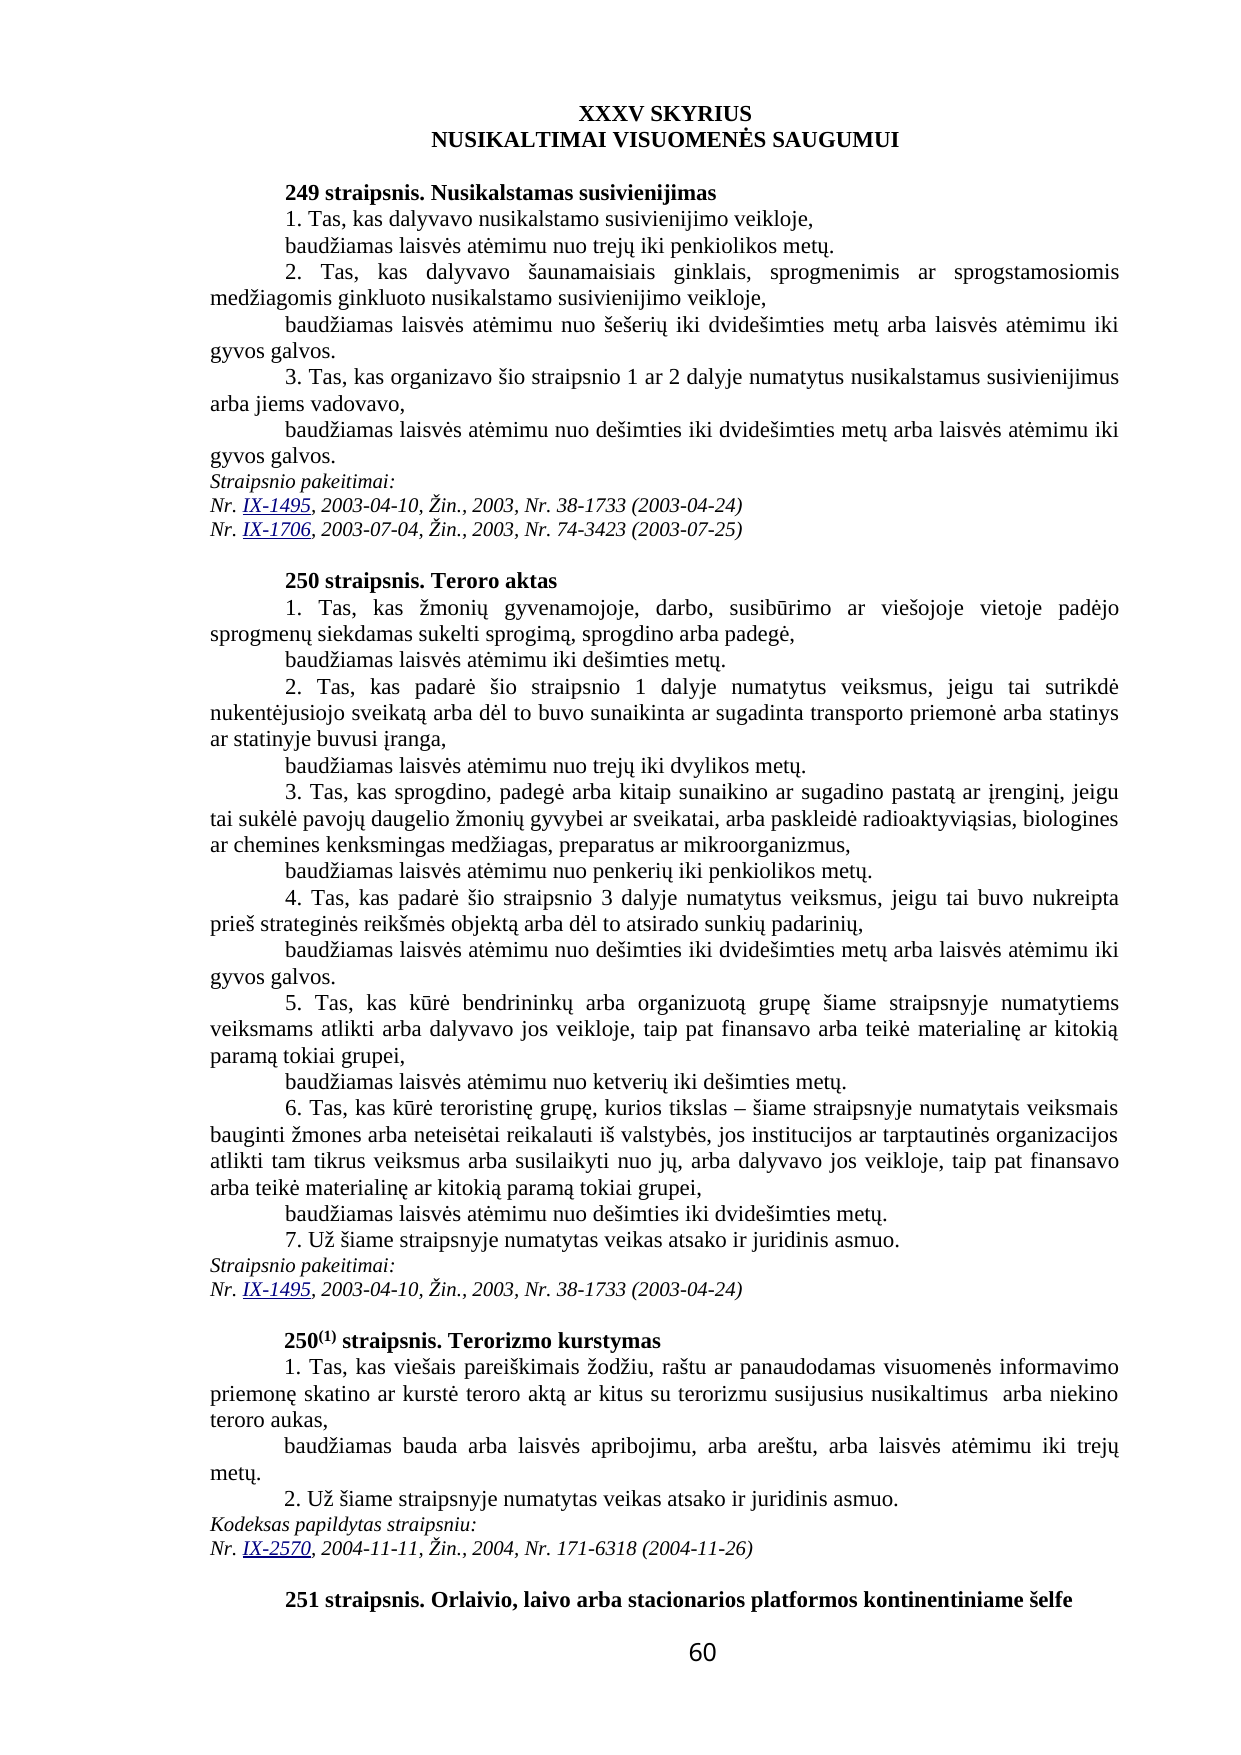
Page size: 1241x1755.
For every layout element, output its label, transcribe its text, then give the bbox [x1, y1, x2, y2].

text Nr. IX-1495, 2003-04-10, Žin., 2003, Nr. 38-1733 (2003-04-24) [210, 493, 1120, 517]
text baudžiamas laisvės atėmimu nuo dešimties iki dvidešimties metų arba laisvės atėmimu iki gyvos galvos. [210, 416, 1120, 469]
text 250(1) straipsnis. Terorizmo kurstymas [210, 1327, 1120, 1353]
text 251 straipsnis. Orlaivio, laivo arba stacionarios platformos kontinentiniame šelfe [210, 1586, 1120, 1612]
text 6. Tas, kas kūrė teroristinę grupę, kurios tikslas – šiame straipsnyje numatytais veiksmais bauginti žmones arba neteisėtai reikalauti iš valstybės, jos institucijos ar tarptautinės organizacijos atlikti tam tikrus veiksmus arba susilaikyti nuo jų, arba dalyvavo jos veikloje, taip pat finansavo arba teikė materialinę ar kitokią paramą tokiai grupei, [210, 1094, 1120, 1200]
text 249 straipsnis. Nusikalstamas susivienijimas [210, 179, 1120, 205]
text baudžiamas laisvės atėmimu nuo ketverių iki dešimties metų. [210, 1068, 1120, 1094]
text baudžiamas bauda arba laisvės apribojimu, arba areštu, arba laisvės atėmimu iki trejų metų. [210, 1432, 1120, 1485]
text Straipsnio pakeitimai: [210, 1253, 1120, 1277]
text 3. Tas, kas sprogdino, padegė arba kitaip sunaikino ar sugadino pastatą ar įrenginį, jeigu tai sukėlė pavojų daugelio žmonių gyvybei ar sveikatai, arba paskleidė radioaktyviąsias, biologines ar chemines kenksmingas medžiagas, preparatus ar mikroorganizmus, [210, 778, 1120, 857]
text baudžiamas laisvės atėmimu iki dešimties metų. [210, 646, 1120, 673]
text baudžiamas laisvės atėmimu nuo šešerių iki dvidešimties metų arba laisvės atėmimu iki gyvos galvos. [210, 311, 1120, 363]
text 250 straipsnis. Teroro aktas [210, 567, 1120, 594]
text baudžiamas laisvės atėmimu nuo trejų iki penkiolikos metų. [210, 232, 1120, 258]
text Nr. IX-1706, 2003-07-04, Žin., 2003, Nr. 74-3423 (2003-07-25) [210, 517, 1120, 541]
text 7. Už šiame straipsnyje numatytas veikas atsako ir juridinis asmuo. [210, 1226, 1120, 1253]
text NUSIKALTIMAI VISUOMENĖS SAUGUMUI [210, 126, 1120, 153]
text 3. Tas, kas organizavo šio straipsnio 1 ar 2 dalyje numatytus nusikalstamus susivienijimus arba jiems vadovavo, [210, 363, 1120, 416]
text Nr. IX-1495, 2003-04-10, Žin., 2003, Nr. 38-1733 (2003-04-24) [210, 1277, 1120, 1301]
text 5. Tas, kas kūrė bendrininkų arba organizuotą grupę šiame straipsnyje numatytiems veiksmams atlikti arba dalyvavo jos veikloje, taip pat finansavo arba teikė materialinę ar kitokią paramą tokiai grupei, [210, 989, 1120, 1068]
subtitle XXXV SKYRIUS [210, 100, 1120, 126]
text 1. Tas, kas viešais pareiškimais žodžiu, raštu ar panaudodamas visuomenės informavimo priemonę skatino ar kurstė teroro aktą ar kitus su terorizmu susijusius nusikaltimus arba niekino teroro aukas, [210, 1353, 1120, 1432]
text 4. Tas, kas padarė šio straipsnio 3 dalyje numatytus veiksmus, jeigu tai buvo nukreipta prieš strateginės reikšmės objektą arba dėl to atsirado sunkių padarinių, [210, 884, 1120, 936]
text Nr. IX-2570, 2004-11-11, Žin., 2004, Nr. 171-6318 (2004-11-26) [210, 1536, 1120, 1560]
text 2. Už šiame straipsnyje numatytas veikas atsako ir juridinis asmuo. [210, 1485, 1120, 1512]
text 2. Tas, kas dalyvavo šaunamaisiais ginklais, sprogmenimis ar sprogstamosiomis medžiagomis ginkluoto nusikalstamo susivienijimo veikloje, [210, 258, 1120, 311]
text baudžiamas laisvės atėmimu nuo trejų iki dvylikos metų. [210, 752, 1120, 778]
text baudžiamas laisvės atėmimu nuo penkerių iki penkiolikos metų. [210, 857, 1120, 884]
text baudžiamas laisvės atėmimu nuo dešimties iki dvidešimties metų. [210, 1200, 1120, 1226]
text baudžiamas laisvės atėmimu nuo dešimties iki dvidešimties metų arba laisvės atėmimu iki gyvos galvos. [210, 936, 1120, 989]
text 1. Tas, kas žmonių gyvenamojoje, darbo, susibūrimo ar viešojoje vietoje padėjo sprogmenų siekdamas sukelti sprogimą, sprogdino arba padegė, [210, 594, 1120, 646]
text 2. Tas, kas padarė šio straipsnio 1 dalyje numatytus veiksmus, jeigu tai sutrikdė nukentėjusiojo sveikatą arba dėl to buvo sunaikinta ar sugadinta transporto priemonė arba statinys ar statinyje buvusi įranga, [210, 673, 1120, 752]
text Kodeksas papildytas straipsniu: [210, 1512, 1120, 1536]
text 1. Tas, kas dalyvavo nusikalstamo susivienijimo veikloje, [210, 205, 1120, 232]
text Straipsnio pakeitimai: [210, 469, 1120, 493]
